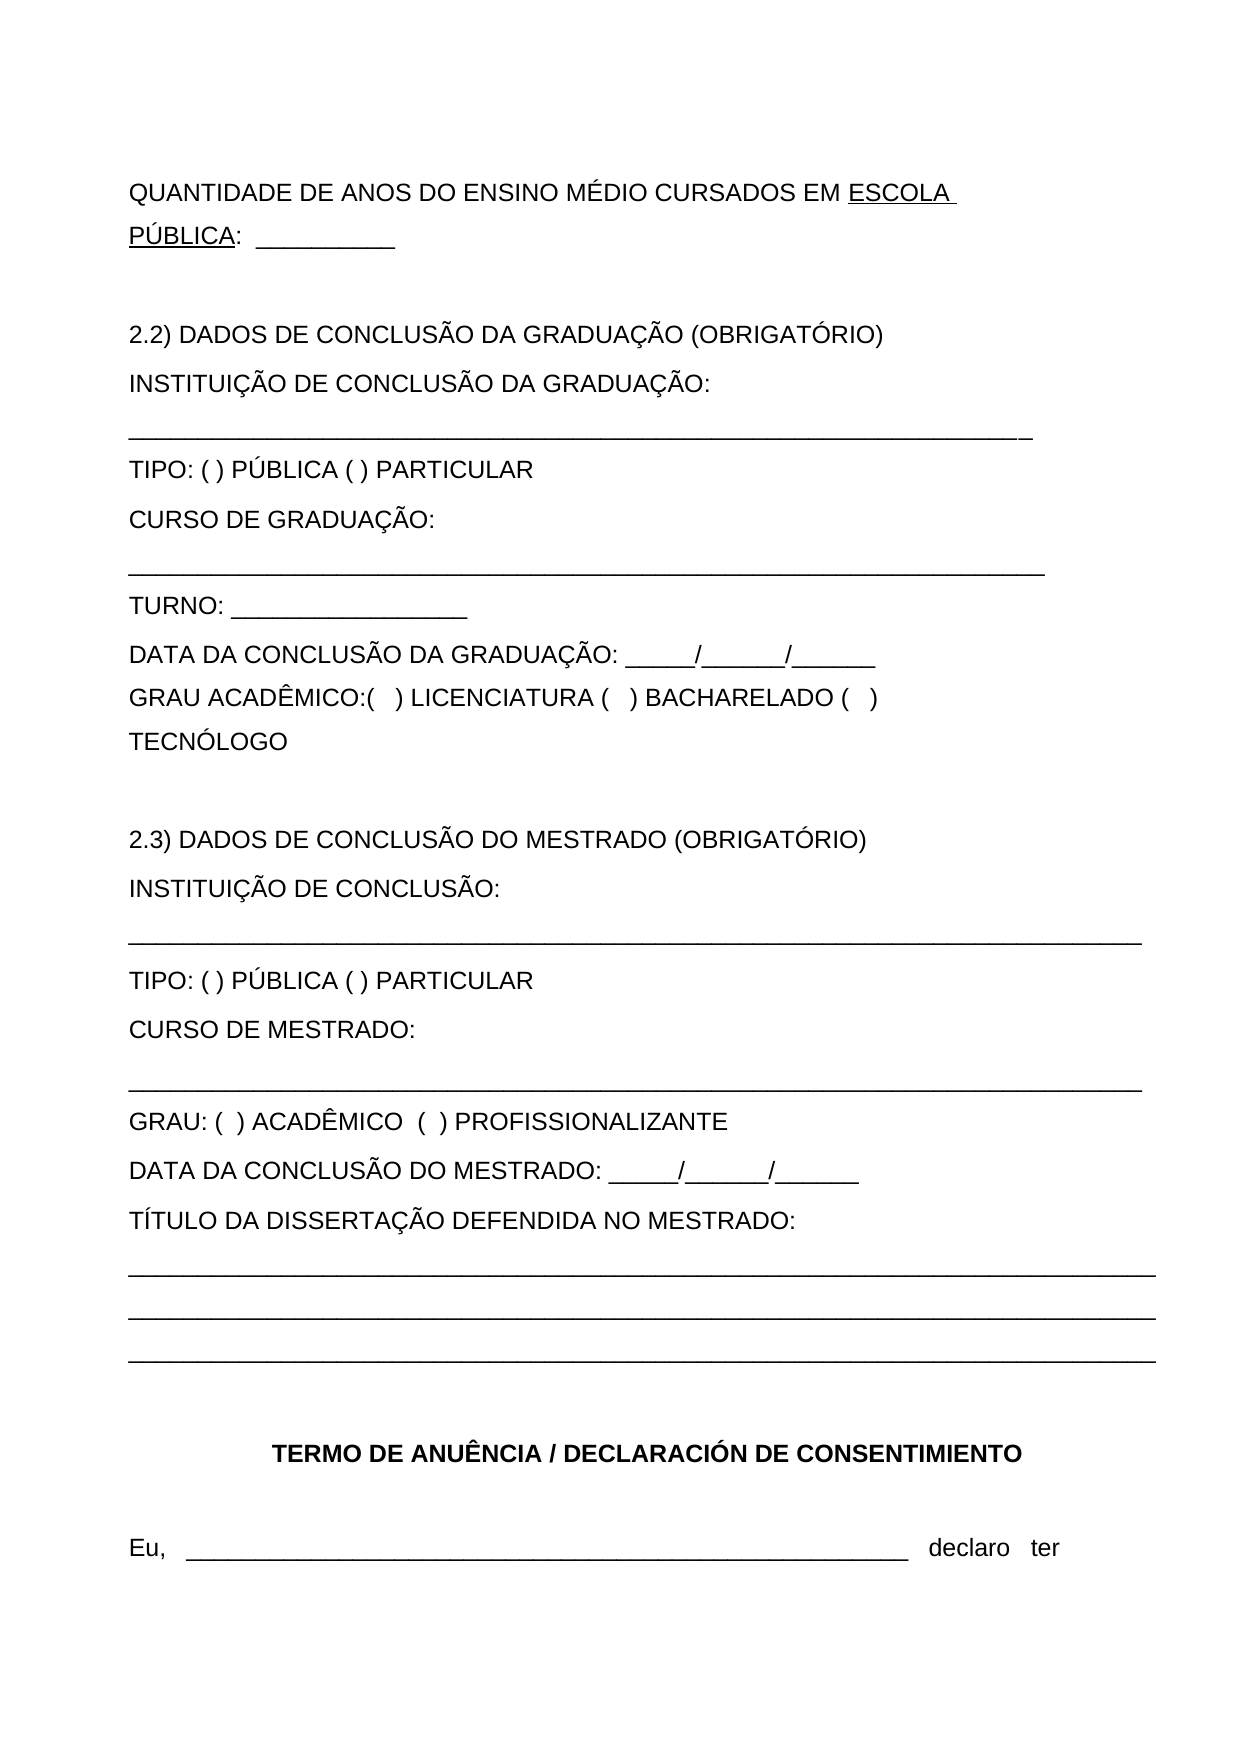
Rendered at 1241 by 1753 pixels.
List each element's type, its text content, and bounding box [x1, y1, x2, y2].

text TURNO: _________________ [128, 591, 882, 619]
text DATA DA CONCLUSÃO DO MESTRADO: _____/______/______ [128, 1156, 1166, 1185]
text INSTITUIÇÃO DE CONCLUSÃO DA GRADUAÇÃO: [128, 369, 1166, 398]
text TIPO: ( ) PÚBLICA ( ) PARTICULAR [128, 455, 1043, 484]
text Eu, ____________________________________________________ declaro ter [128, 1533, 1061, 1562]
text GRAU: ( ) ACADÊMICO ( ) PROFISSIONALIZANTE [128, 1107, 882, 1136]
text CURSO DE GRADUAÇÃO: __________________________________________________________________ [128, 504, 1166, 576]
text _________________________________________________________________ [128, 412, 1043, 441]
text _________________________________________________________________________ [128, 1064, 1166, 1092]
text DATA DA CONCLUSÃO DA GRADUAÇÃO: _____/______/______ [128, 640, 1166, 669]
text QUANTIDADE DE ANOS DO ENSINO MÉDIO CURSADOS EM ESCOLA PÚBLICA: __________ [128, 178, 1032, 250]
text INSTITUIÇÃO DE CONCLUSÃO: _________________________________________________________________________ [128, 874, 1166, 946]
text TERMO DE ANUÊNCIA / DECLARACIÓN DE CONSENTIMIENTO [128, 1439, 1166, 1468]
text CURSO DE MESTRADO: [128, 1015, 1166, 1044]
text 2.2) DADOS DE CONCLUSÃO DA GRADUAÇÃO (OBRIGATÓRIO) [128, 320, 911, 349]
text TÍTULO DA DISSERTAÇÃO DEFENDIDA NO MESTRADO: ______________________________________________________________________________________________________________________________________________________________________________________________________________________________ [128, 1206, 1166, 1364]
text 2.3) DADOS DE CONCLUSÃO DO MESTRADO (OBRIGATÓRIO) [128, 826, 911, 854]
text GRAU ACADÊMICO:( ) LICENCIATURA ( ) BACHARELADO ( ) TECNÓLOGO [128, 683, 882, 755]
text TIPO: ( ) PÚBLICA ( ) PARTICULAR [128, 966, 1166, 994]
